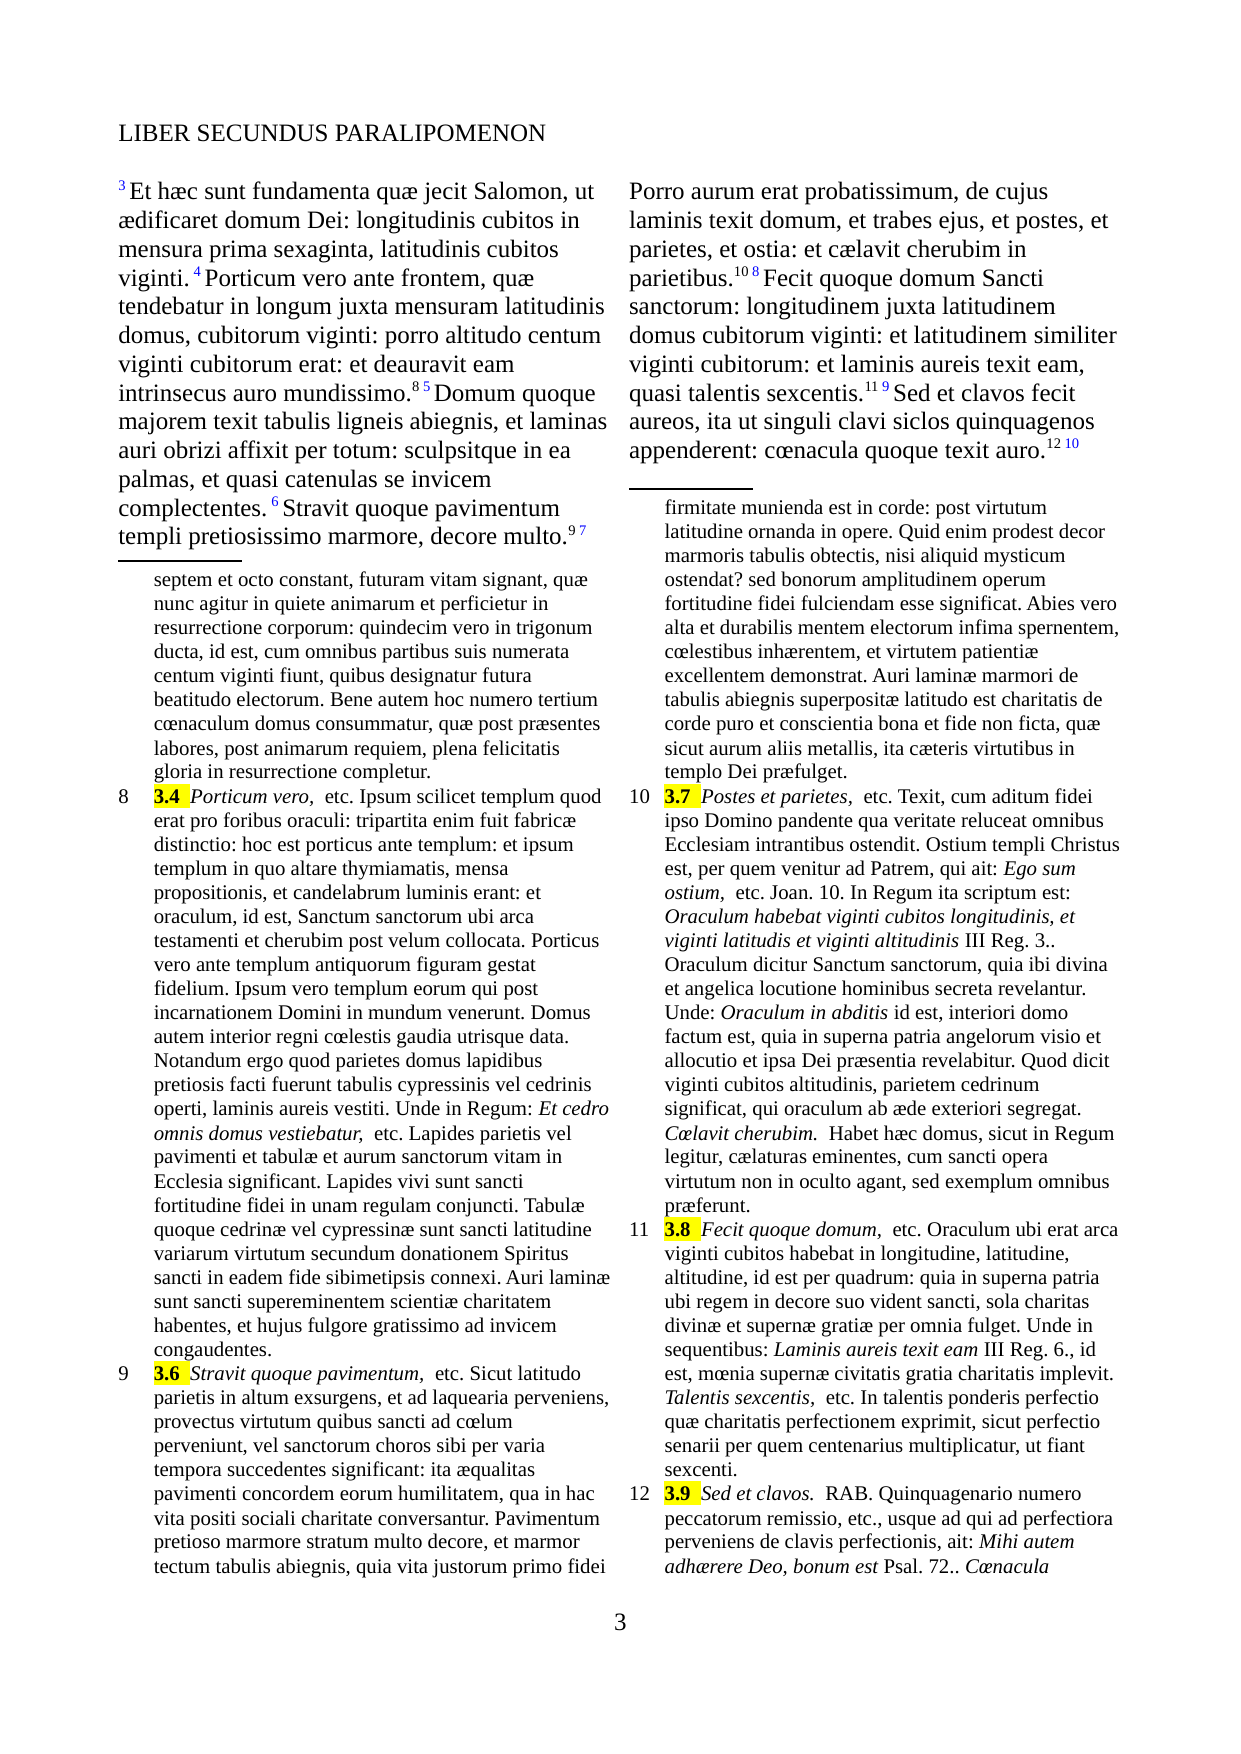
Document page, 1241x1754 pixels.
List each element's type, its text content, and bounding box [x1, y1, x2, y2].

text 3.9 Sed et clavos. RAB. Quinquagenario numero peccatorum remissio, etc., usque ad qui ad perfectiora perveniens de clavis perfectionis, ait: Mihi autem adhærere Deo, bonum est Psal. 72.. Cœnacula [629, 1481, 1122, 1578]
text firmitate munienda est in corde: post virtutum latitudine ornanda in opere. Quid enim prodest decor marmoris tabulis obtectis, nisi aliquid mysticum ostendat? sed bonorum amplitudinem operum fortitudine fidei fulciendam esse significat. Abies vero alta et durabilis mentem electorum infima spernentem, cœlestibus inhærentem, et virtutem patientiæ excellentem demonstrat. Auri laminæ marmori de tabulis abiegnis superpositæ latitudo est charitatis de corde puro et conscientia bona et fide non ficta, quæ sicut aurum aliis metallis, ita cæteris virtutibus in templo Dei præfulget. [629, 495, 1122, 783]
text 3.8 Fecit quoque domum, etc. Oraculum ubi erat arca viginti cubitos habebat in longitudine, latitudine, altitudine, id est per quadrum: quia in superna patria ubi regem in decore suo vident sancti, sola charitas divinæ et supernæ gratiæ per omnia fulget. Unde in sequentibus: Laminis aureis texit eam III Reg. 6., id est, mœnia supernæ civitatis gratia charitatis implevit. Talentis sexcentis, etc. In talentis ponderis perfectio quæ charitatis perfectionem exprimit, sicut perfectio senarii per quem centenarius multiplicatur, ut fiant sexcenti. [629, 1217, 1122, 1481]
text 3.7 Postes et parietes, etc. Texit, cum aditum fidei ipso Domino pandente qua veritate reluceat omnibus Ecclesiam intrantibus ostendit. Ostium templi Christus est, per quem venitur ad Patrem, qui ait: Ego sum ostium, etc. Joan. 10. In Regum ita scriptum est: Oraculum habebat viginti cubitos longitudinis, et viginti latitudis et viginti altitudinis III Reg. 3.. Oraculum dicitur Sanctum sanctorum, quia ibi divina et angelica locutione hominibus secreta revelantur. Unde: Oraculum in abditis id est, interiori domo factum est, quia in superna patria angelorum visio et allocutio et ipsa Dei præsentia revelabitur. Quod dicit viginti cubitos altitudinis, parietem cedrinum significat, qui oraculum ab æde exteriori segregat. Cœlavit cherubim. Habet hæc domus, sicut in Regum legitur, cælaturas eminentes, cum sancti opera virtutum non in oculto agant, sed exemplum omnibus præferunt. [629, 783, 1122, 1217]
text 3 Et cœpit Salomon ædificare domum Domini in Jerusalem in monte Moria, qui demonstratus fuerat David patri ejus, in loco quem paraverat David in area Ornan Jebusæi. 2 Cœpit autem ædificare mense secundo, anno quarto regni sui. 3 Et hæc sunt fundamenta quæ jecit Salomon, ut ædificaret domum Dei: longitudinis cubitos in mensura prima sexaginta, latitudinis cubitos viginti. 4 Porticum vero ante frontem, quæ tendebatur in longum juxta mensuram latitudinis domus, cubitorum viginti: porro altitudo centum viginti cubitorum erat: et deauravit eam intrinsecus auro mundissimo. 5 Domum quoque majorem texit tabulis ligneis abiegnis, et laminas auri obrizi affixit per totum: sculpsitque in ea palmas, et quasi catenulas se invicem complectentes. 6 Stravit quoque pavimentum templi pretiosissimo marmore, decore multo. 7 Porro aurum erat probatissimum, de cujus laminis texit domum, et trabes ejus, et postes, et parietes, et ostia: et cælavit cherubim in parietibus. 8 Fecit quoque domum Sancti sanctorum: longitudinem juxta latitudinem domus cubitorum viginti: et latitudinem similiter viginti cubitorum: et laminis aureis texit eam, quasi talentis sexcentis. 9 Sed et clavos fecit aureos, ita ut singuli clavi siclos quinquagenos appenderent: cœnacula quoque texit auro. 10 Fecit etiam in domo Sancti sanctorum cherubim duos, opere statuario: et texit eos auro. 11 Alæ cherubim viginti cubitis extendebantur, ita ut una ala haberet cubitos quinque et tangeret parietem domus: et altera quinque cubitos habens, alam tangeret alterius cherub. 12 Similiter cherub alterius ala, quinque habebat cubitos, et tangebat parietem: et ala ejus altera quinque cubitorum, alam cherub alterius contingebat. 13 Igitur alæ utriusque cherubim expansæ erant et extendebantur per cubitos viginti: ipsi autem stabant erectis pedibus, et facies eorum erant versæ ad exteriorem domum. 14 Fecit quoque velum ex hyacintho, purpura, cocco, et bysso: et intexuit ei cherubim. 15 Ante fores etiam templi duas columnas, quæ triginta et quinque cubitos habebant altitudinis: porro capita earum, quinque cubitorum. 16 Necnon et quasi catenulas in oraculo, et superposuit eas capitibus columnarum: malogranata etiam centum, quæ catenulis interposuit. 17 Ipsas quoque columnas posuit in vestibulo templi, unam a dextris, et alteram a sinistris: eam quæ a dextris erat, vocavit Jachin: et quæ ad lævam, Booz. [629, 176, 1122, 464]
text 3 Et cœpit Salomon ædificare domum Domini in Jerusalem in monte Moria, qui demonstratus fuerat David patri ejus, in loco quem paraverat David in area Ornan Jebusæi. 2 Cœpit autem ædificare mense secundo, anno quarto regni sui. 3 Et hæc sunt fundamenta quæ jecit Salomon, ut ædificaret domum Dei: longitudinis cubitos in mensura prima sexaginta, latitudinis cubitos viginti. 4 Porticum vero ante frontem, quæ tendebatur in longum juxta mensuram latitudinis domus, cubitorum viginti: porro altitudo centum viginti cubitorum erat: et deauravit eam intrinsecus auro mundissimo. 5 Domum quoque majorem texit tabulis ligneis abiegnis, et laminas auri obrizi affixit per totum: sculpsitque in ea palmas, et quasi catenulas se invicem complectentes. 6 Stravit quoque pavimentum templi pretiosissimo marmore, decore multo. 7 Porro aurum erat probatissimum, de cujus laminis texit domum, et trabes ejus, et postes, et parietes, et ostia: et cælavit cherubim in parietibus. 8 Fecit quoque domum Sancti sanctorum: longitudinem juxta latitudinem domus cubitorum viginti: et latitudinem similiter viginti cubitorum: et laminis aureis texit eam, quasi talentis sexcentis. 9 Sed et clavos fecit aureos, ita ut singuli clavi siclos quinquagenos appenderent: cœnacula quoque texit auro. 10 Fecit etiam in domo Sancti sanctorum cherubim duos, opere statuario: et texit eos auro. 11 Alæ cherubim viginti cubitis extendebantur, ita ut una ala haberet cubitos quinque et tangeret parietem domus: et altera quinque cubitos habens, alam tangeret alterius cherub. 12 Similiter cherub alterius ala, quinque habebat cubitos, et tangebat parietem: et ala ejus altera quinque cubitorum, alam cherub alterius contingebat. 13 Igitur alæ utriusque cherubim expansæ erant et extendebantur per cubitos viginti: ipsi autem stabant erectis pedibus, et facies eorum erant versæ ad exteriorem domum. 14 Fecit quoque velum ex hyacintho, purpura, cocco, et bysso: et intexuit ei cherubim. 15 Ante fores etiam templi duas columnas, quæ triginta et quinque cubitos habebant altitudinis: porro capita earum, quinque cubitorum. 16 Necnon et quasi catenulas in oraculo, et superposuit eas capitibus columnarum: malogranata etiam centum, quæ catenulis interposuit. 17 Ipsas quoque columnas posuit in vestibulo templi, unam a dextris, et alteram a sinistris: eam quæ a dextris erat, vocavit Jachin: et quæ ad lævam, Booz. [118, 176, 611, 550]
text septem et octo constant, futuram vitam signant, quæ nunc agitur in quiete animarum et perficietur in resurrectione corporum: quindecim vero in trigonum ducta, id est, cum omnibus partibus suis numerata centum viginti fiunt, quibus designatur futura beatitudo electorum. Bene autem hoc numero tertium cœnaculum domus consummatur, quæ post præsentes labores, post animarum requiem, plena felicitatis gloria in resurrectione completur. [118, 567, 611, 783]
text 3.6 Stravit quoque pavimentum, etc. Sicut latitudo parietis in altum exsurgens, et ad laquearia perveniens, provectus virtutum quibus sancti ad cœlum perveniunt, vel sanctorum choros sibi per varia tempora succedentes significant: ita æqualitas pavimenti concordem eorum humilitatem, qua in hac vita positi sociali charitate conversantur. Pavimentum pretioso marmore stratum multo decore, et marmor tectum tabulis abiegnis, quia vita justorum primo fidei [118, 1361, 611, 1578]
text 3.4 Porticum vero, etc. Ipsum scilicet templum quod erat pro foribus oraculi: tripartita enim fuit fabricæ distinctio: hoc est porticus ante templum: et ipsum templum in quo altare thymiamatis, mensa propositionis, et candelabrum luminis erant: et oraculum, id est, Sanctum sanctorum ubi arca testamenti et cherubim post velum collocata. Porticus vero ante templum antiquorum figuram gestat fidelium. Ipsum vero templum eorum qui post incarnationem Domini in mundum venerunt. Domus autem interior regni cœlestis gaudia utrisque data. Notandum ergo quod parietes domus lapidibus pretiosis facti fuerunt tabulis cypressinis vel cedrinis operti, laminis aureis vestiti. Unde in Regum: Et cedro omnis domus vestiebatur, etc. Lapides parietis vel pavimenti et tabulæ et aurum sanctorum vitam in Ecclesia significant. Lapides vivi sunt sancti fortitudine fidei in unam regulam conjuncti. Tabulæ quoque cedrinæ vel cypressinæ sunt sancti latitudine variarum virtutum secundum donationem Spiritus sancti in eadem fide sibimetipsis connexi. Auri laminæ sunt sancti supereminentem scientiæ charitatem habentes, et hujus fulgore gratissimo ad invicem congaudentes. [118, 783, 611, 1361]
